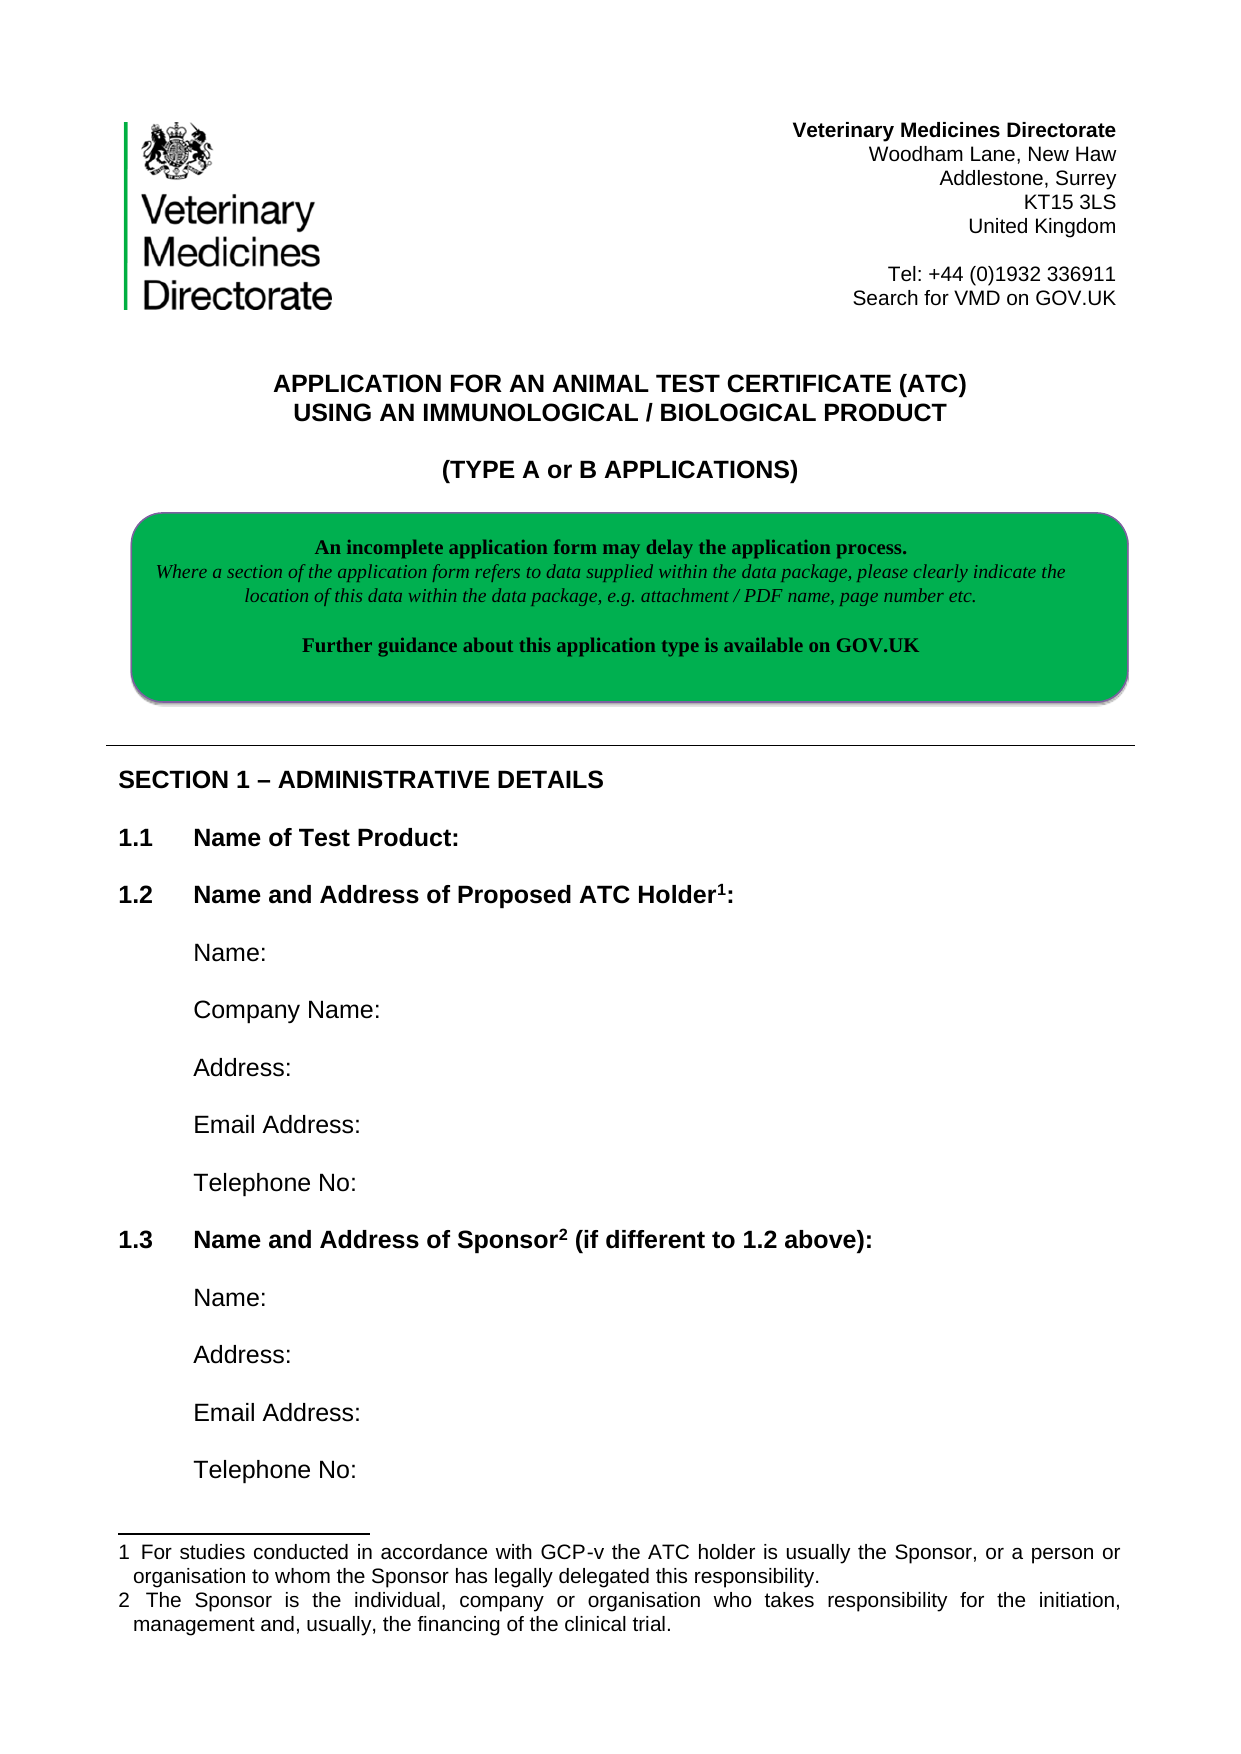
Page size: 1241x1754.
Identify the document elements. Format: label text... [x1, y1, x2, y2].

text Company Name: [118, 995, 1122, 1024]
table_header APPLICATION FOR AN ANIMAL TEST CERTIFICATE (ATC) USING AN IMMUNOLOGICAL / BIOLOGICAL PRODUCT (TYPE A or B APPLICATIONS) [94, 118, 1146, 765]
text Email Address: [118, 1110, 1122, 1139]
text Email Address: [118, 1398, 1122, 1427]
table_header Veterinary Medicines Directorate Woodham Lane, New Haw Addlestone, Surrey KT15 3LS United Kingdom Tel: +44 (0)1932 336911 Search for VMD on GOV.UK [738, 118, 1127, 340]
text 1.2 Name and Address of Proposed ATC Holder: [118, 880, 1181, 909]
text The Sponsor is the individual, company or organisation who takes responsibility for the initiation, management and, usually, the financing of the clinical trial. [118, 1588, 1122, 1636]
text Name: [118, 938, 1122, 967]
table_header [340, 118, 738, 340]
table_header [113, 118, 339, 340]
text Telephone No: [118, 1455, 1122, 1484]
text Name: [118, 1283, 1122, 1312]
text 1.1 Name of Test Product: [118, 823, 1122, 852]
text Telephone No: [118, 1168, 1122, 1197]
text 1.3 Name and Address of Sponsor (if different to 1.2 above): [118, 1225, 1181, 1254]
text SECTION 1 – ADMINISTRATIVE DETAILS [118, 765, 1122, 794]
text For studies conducted in accordance with GCP‑v the ATC holder is usually the Sponsor, or a person or organisation to whom the Sponsor has legally delegated this responsibility. [118, 1540, 1122, 1588]
text Address: [118, 1053, 1122, 1082]
text Address: [118, 1340, 1122, 1369]
